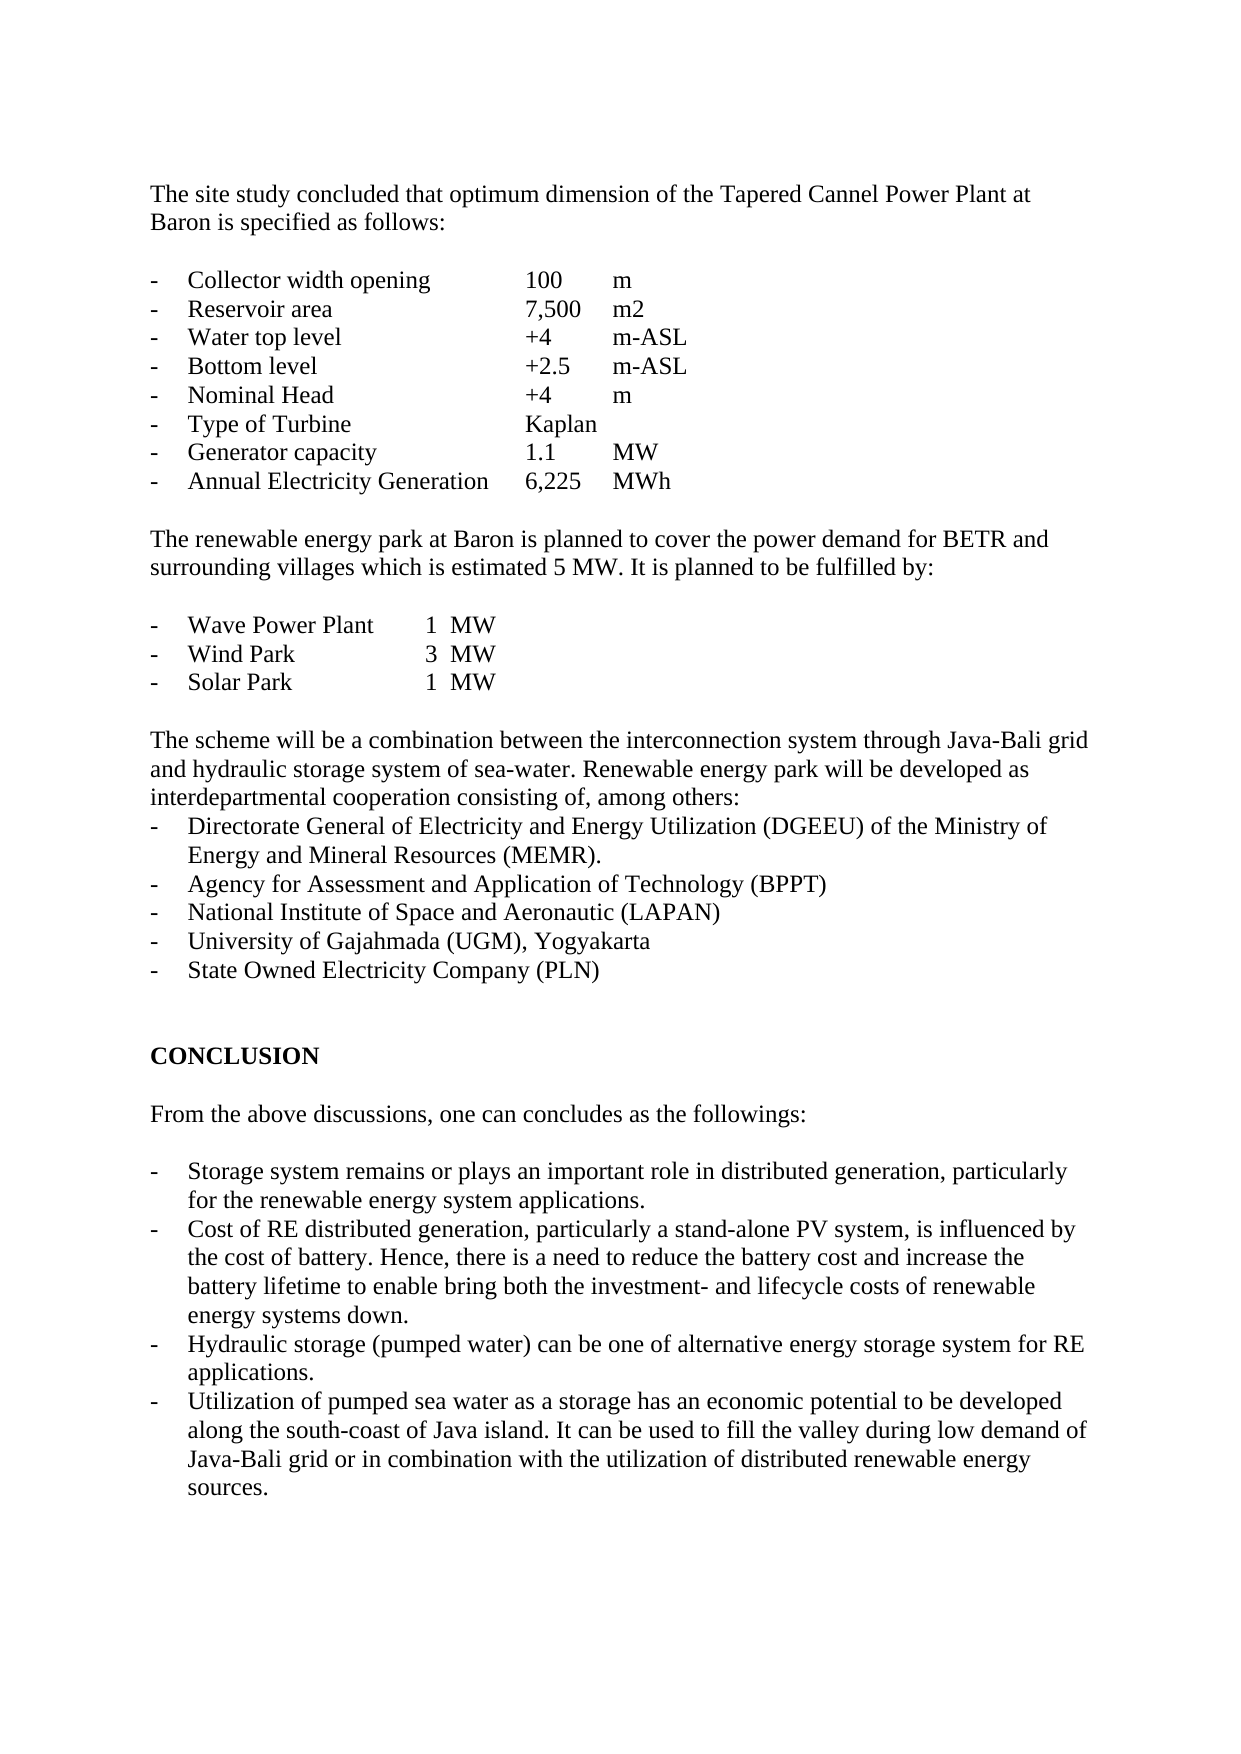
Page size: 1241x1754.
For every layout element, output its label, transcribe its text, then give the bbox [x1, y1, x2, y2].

text - Cost of RE distributed generation, particularly a stand-alone PV system, is influenced by the cost of battery. Hence, there is a need to reduce the battery cost and increase the battery lifetime to enable bring both the investment- and lifecycle costs of renewable energy systems down. [150, 1214, 1090, 1329]
text - Agency for Assessment and Application of Technology (BPPT) [150, 869, 1090, 897]
text - Generator capacity 1.1 MW [150, 437, 1090, 466]
text - Solar Park 1 MW [150, 667, 1090, 696]
text - Wind Park 3 MW [150, 639, 1090, 667]
text - University of Gajahmada (UGM), Yogyakarta [150, 926, 1090, 955]
text CONCLUSION [150, 1041, 1090, 1070]
text - Water top level +4 m-ASL [150, 322, 1090, 351]
text - Wave Power Plant 1 MW [150, 610, 1090, 639]
text The scheme will be a combination between the interconnection system through Java-Bali grid and hydraulic storage system of sea-water. Renewable energy park will be developed as interdepartmental cooperation consisting of, among others: [150, 725, 1090, 811]
text - National Institute of Space and Aeronautic (LAPAN) [150, 897, 1090, 926]
text - Annual Electricity Generation 6,225 MWh [150, 466, 1090, 495]
text - Nominal Head +4 m [150, 380, 1090, 409]
text - Collector width opening 100 m [150, 265, 1090, 294]
text - Hydraulic storage (pumped water) can be one of alternative energy storage system for RE applications. [150, 1329, 1090, 1386]
text - State Owned Electricity Company (PLN) [150, 955, 1090, 984]
text - Reservoir area 7,500 m2 [150, 294, 1090, 322]
text From the above discussions, one can concludes as the followings: [150, 1099, 1090, 1127]
text - Type of Turbine Kaplan [150, 409, 1090, 437]
text - Storage system remains or plays an important role in distributed generation, particularly for the renewable energy system applications. [150, 1156, 1090, 1214]
text The site study concluded that optimum dimension of the Tapered Cannel Power Plant at Baron is specified as follows: [150, 179, 1090, 236]
text - Bottom level +2.5 m-ASL [150, 351, 1090, 380]
text - Utilization of pumped sea water as a storage has an economic potential to be developed along the south-coast of Java island. It can be used to fill the valley during low demand of Java-Bali grid or in combination with the utilization of distributed renewable energy sources. [150, 1386, 1090, 1501]
text The renewable energy park at Baron is planned to cover the power demand for BETR and surrounding villages which is estimated 5 MW. It is planned to be fulfilled by: [150, 524, 1090, 581]
text - Directorate General of Electricity and Energy Utilization (DGEEU) of the Ministry of Energy and Mineral Resources (MEMR). [150, 811, 1090, 869]
